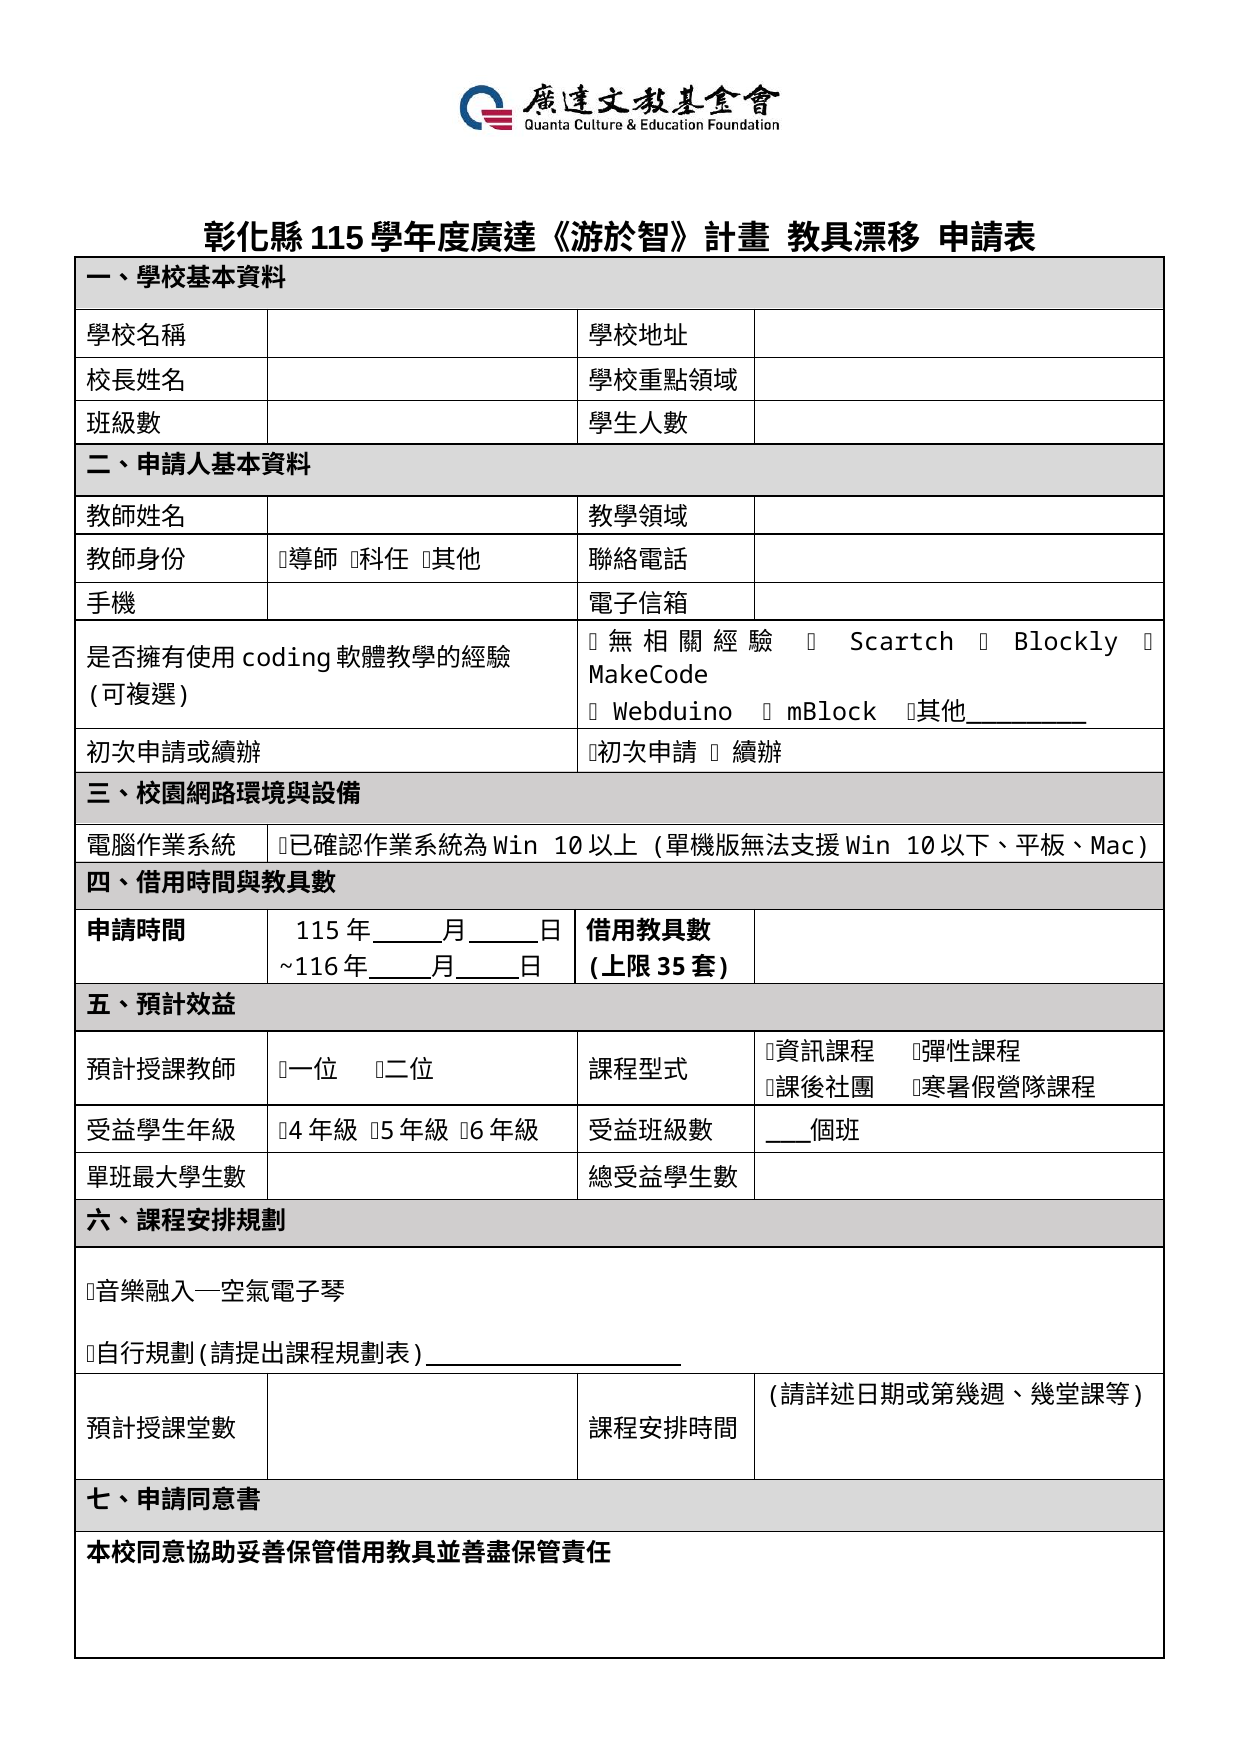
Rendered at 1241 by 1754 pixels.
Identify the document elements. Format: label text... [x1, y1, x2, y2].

table_cell [755, 535, 1163, 582]
table_cell [755, 310, 1163, 357]
table_cell [755, 583, 1163, 619]
table_cell [268, 497, 577, 533]
table_cell 聯絡電話 [578, 535, 754, 582]
table_cell 四、借用時間與教具數 [76, 863, 1163, 909]
table_cell 教師身份 [76, 535, 267, 582]
table_cell 三、校園網路環境與設備 [76, 773, 1163, 823]
table_cell 115年 月 日~116年 月 日 [268, 910, 574, 983]
table_cell 七、申請同意書 [76, 1480, 1163, 1531]
table_cell 班級數 [76, 401, 267, 443]
table_cell 初次申請  續辦 [578, 729, 1163, 771]
table_cell 電子信箱 [578, 583, 754, 619]
table_cell 無相關經驗  Scartch  Blockly  MakeCode  Webduino  mBlock 其他________ [578, 621, 1163, 727]
table_cell 預計授課堂數 [76, 1374, 267, 1478]
table_cell [755, 497, 1163, 533]
table_cell 預計授課教師 [76, 1032, 267, 1104]
table_cell 借用教具數 (上限35套) [576, 910, 754, 983]
table_cell 已確認作業系統為Win 10以上 (單機版無法支援Win 10以下、平板、Mac) [268, 825, 1163, 861]
table_cell 課程型式 [578, 1032, 754, 1104]
table_cell 是否擁有使用coding軟體教學的經驗 (可複選) [76, 621, 577, 727]
table_cell [268, 1374, 577, 1478]
table_cell 學生人數 [578, 401, 754, 443]
table_cell [755, 910, 1163, 983]
table_cell 學校名稱 [76, 310, 267, 357]
table_cell 手機 [76, 583, 267, 619]
table_cell 一位 二位 [268, 1032, 577, 1104]
table_cell [268, 310, 577, 357]
table_cell 受益班級數 [578, 1106, 754, 1151]
table_cell [268, 1153, 577, 1199]
table_cell [268, 358, 577, 399]
table_cell 導師 科任 其他 [268, 535, 577, 582]
table_cell 五、預計效益 [76, 984, 1163, 1030]
table_cell 學校地址 [578, 310, 754, 357]
table_cell [755, 1153, 1163, 1199]
table_header 一、學校基本資料 [76, 258, 1163, 308]
table_cell [755, 358, 1163, 399]
text 彰化縣115學年度廣達《游於智》計畫 教具漂移 申請表 [75, 193, 1165, 256]
table_cell 受益學生年級 [76, 1106, 267, 1151]
table_cell ___個班 [755, 1106, 1163, 1151]
table_cell [268, 583, 577, 619]
table_cell [268, 401, 577, 443]
table_cell 初次申請或續辦 [76, 729, 577, 771]
table_cell 教師姓名 [76, 497, 267, 533]
table_cell 本校同意協助妥善保管借用教具並善盡保管責任 [76, 1532, 1163, 1657]
table_cell 二、申請人基本資料 [76, 445, 1163, 495]
table_cell 總受益學生數 [578, 1153, 754, 1199]
table_cell 單班最大學生數 [76, 1153, 267, 1199]
table_cell 校長姓名 [76, 358, 267, 399]
table_cell (請詳述日期或第幾週、幾堂課等) [755, 1374, 1163, 1478]
table_cell 4年級 5年級 6年級 [268, 1106, 577, 1151]
table_cell 申請時間 [76, 910, 267, 983]
table_cell 資訊課程 彈性課程 課後社團 寒暑假營隊課程 [755, 1032, 1163, 1104]
table_cell 六、課程安排規劃 [76, 1200, 1163, 1246]
table_cell 課程安排時間 [578, 1374, 754, 1478]
table_cell 學校重點領域 [578, 358, 754, 399]
table_cell 音樂融入─空氣電子琴 自行規劃(請提出課程規劃表) [76, 1248, 1163, 1372]
table_cell [755, 401, 1163, 443]
table_cell 教學領域 [578, 497, 754, 533]
table_cell 電腦作業系統 [76, 825, 267, 861]
